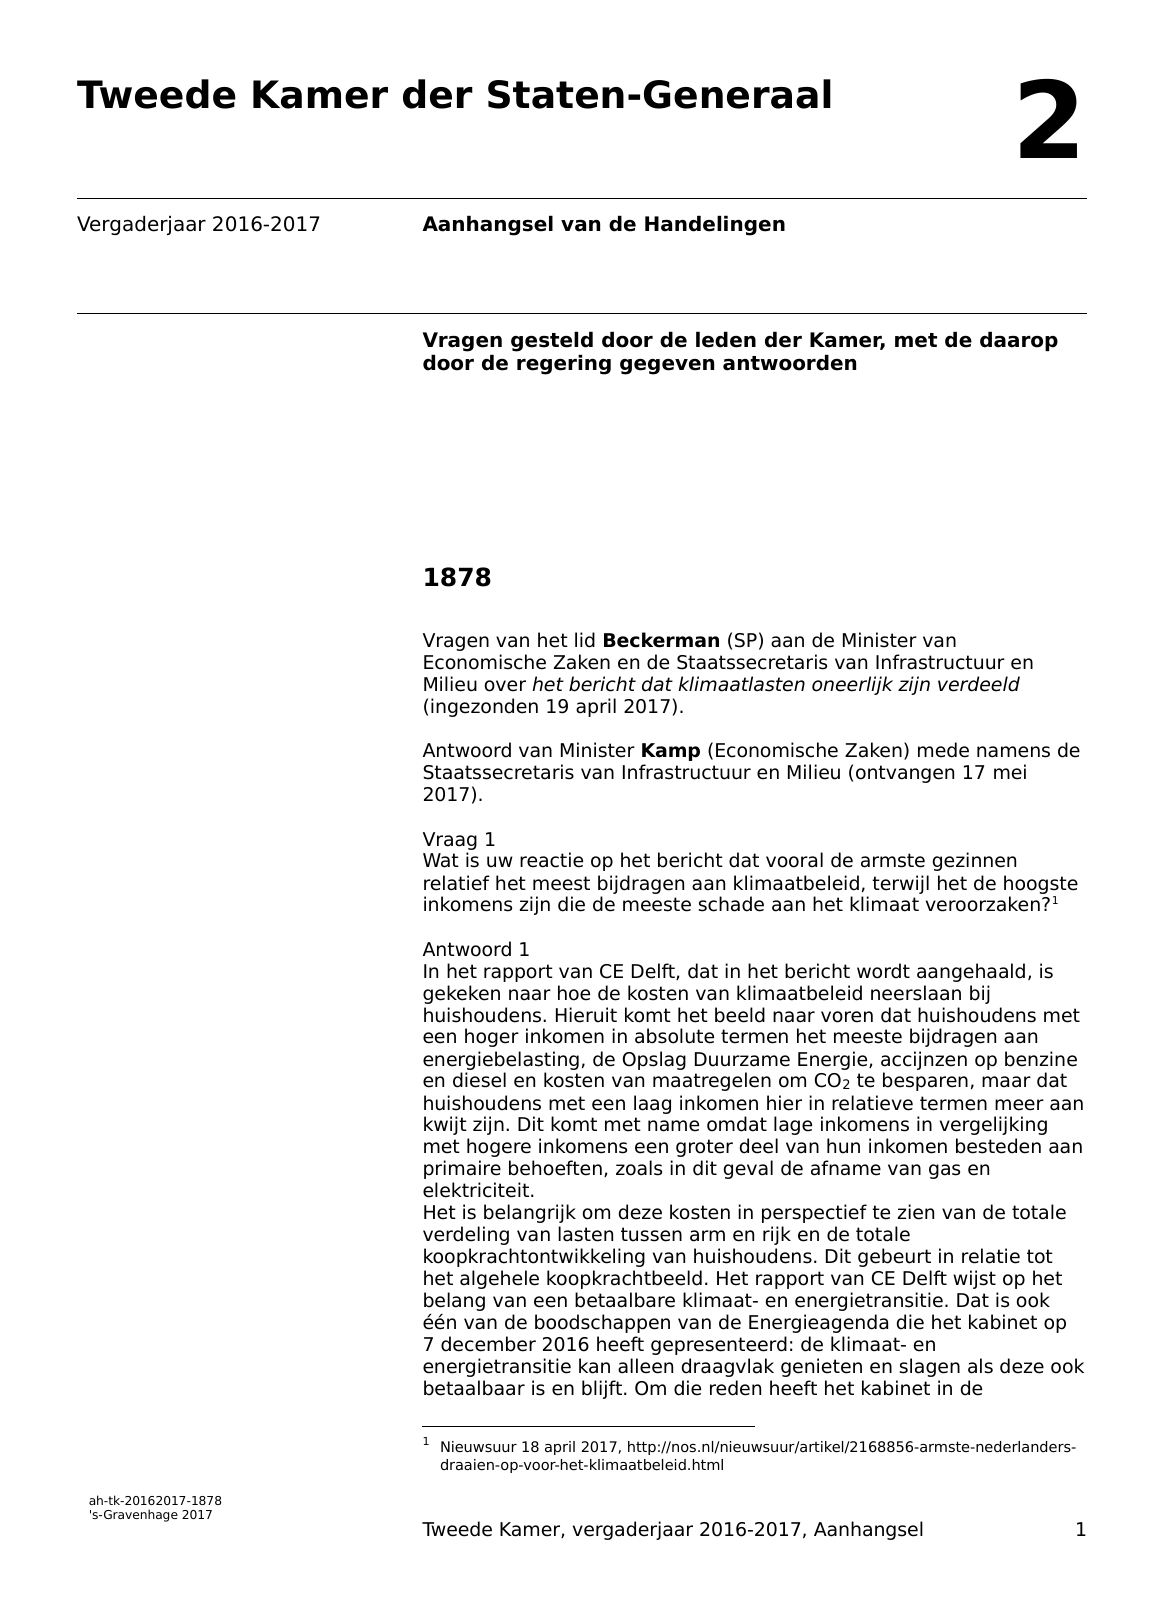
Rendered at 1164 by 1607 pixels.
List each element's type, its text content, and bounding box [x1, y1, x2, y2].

table_cell Vergaderjaar 2016-2017 [77, 199, 422, 313]
text Vragen van het lid Beckerman (SP) aan de Minister van Economische Zaken en de Staatssecretaris van Infrastructuur en Milieu over het bericht dat klimaatlasten oneerlijk zijn verdeeld (ingezonden 19 april 2017). [422, 630, 1087, 718]
text ah-tk-20162017-1878 [88, 1494, 323, 1508]
text In het rapport van CE Delft, dat in het bericht wordt aangehaald, is gekeken naar hoe de kosten van klimaatbeleid neerslaan bij huishoudens. Hieruit komt het beeld naar voren dat huishoudens met een hoger inkomen in absolute termen het meeste bijdragen aan energiebelasting, de Opslag Duurzame Energie, accijnzen op benzine en diesel en kosten van maatregelen om CO2 te besparen, maar dat huishoudens met een laag inkomen hier in relatieve termen meer aan kwijt zijn. Dit komt met name omdat lage inkomens in vergelijking met hogere inkomens een groter deel van hun inkomen besteden aan primaire behoeften, zoals in dit geval de afname van gas en elektriciteit. [422, 961, 1087, 1202]
text Vraag 1 [422, 828, 1087, 850]
text Nieuwsuur 18 april 2017, http://nos.nl/nieuwsuur/artikel/2168856-armste-nederlanders-draaien-op-voor-het-klimaatbeleid.html [422, 1435, 1087, 1474]
table_header Tweede Kamer der Staten-Generaal [77, 59, 886, 198]
text 1878 [422, 563, 1087, 592]
table_header 2 [886, 59, 1087, 198]
text Antwoord 1 [422, 938, 1087, 961]
text 's-Gravenhage 2017 [88, 1508, 323, 1522]
text Antwoord van Minister Kamp (Economische Zaken) mede namens de Staatssecretaris van Infrastructuur en Milieu (ontvangen 17 mei 2017). [422, 740, 1087, 806]
table_cell Aanhangsel van de Handelingen [422, 199, 1087, 313]
text Wat is uw reactie op het bericht dat vooral de armste gezinnen relatief het meest bijdragen aan klimaatbeleid, terwijl het de hoogste inkomens zijn die de meeste schade aan het klimaat veroorzaken? [422, 850, 1087, 916]
text Het is belangrijk om deze kosten in perspectief te zien van de totale verdeling van lasten tussen arm en rijk en de totale koopkrachtontwikkeling van huishoudens. Dit gebeurt in relatie tot het algehele koopkrachtbeeld. Het rapport van CE Delft wijst op het belang van een betaalbare klimaat- en energietransitie. Dat is ook één van de boodschappen van de Energieagenda die het kabinet op 7 december 2016 heeft gepresenteerd: de klimaat- en energietransitie kan alleen draagvlak genieten en slagen als deze ook betaalbaar is en blijft. Om die reden heeft het kabinet in de [422, 1202, 1087, 1400]
table_cell [77, 314, 422, 375]
table_cell Vragen gesteld door de leden der Kamer, met de daarop door de regering gegeven antwoorden [422, 314, 1087, 375]
